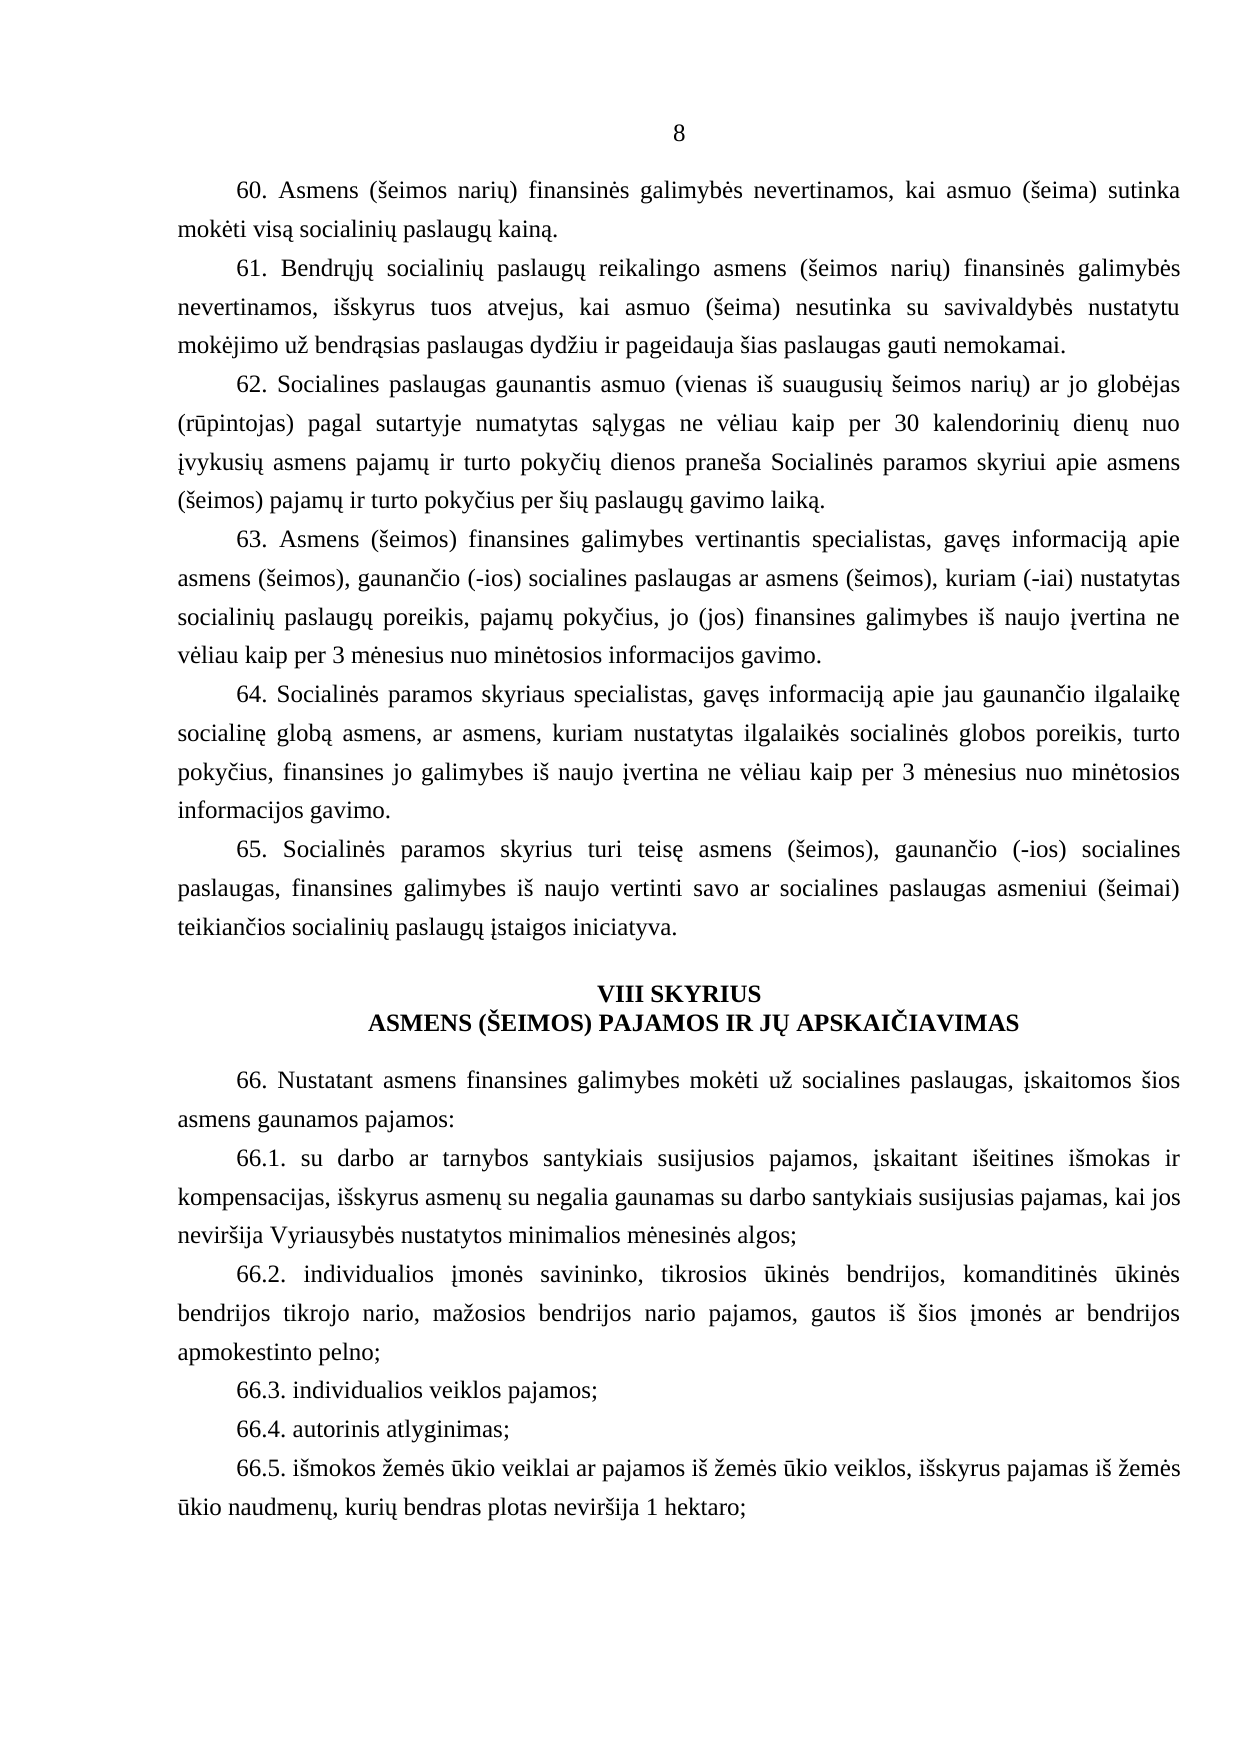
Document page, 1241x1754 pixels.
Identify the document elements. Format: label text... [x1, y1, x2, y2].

text 66.2. individualios įmonės savininko, tikrosios ūkinės bendrijos, komanditinės ūkinės bendrijos tikrojo nario, mažosios bendrijos nario pajamos, gautos iš šios įmonės ar bendrijos apmokestinto pelno; [177, 1259, 1181, 1366]
text 61. Bendrųjų socialinių paslaugų reikalingo asmens (šeimos narių) finansinės galimybės nevertinamos, išskyrus tuos atvejus, kai asmuo (šeima) nesutinka su savivaldybės nustatytu mokėjimo už bendrąsias paslaugas dydžiu ir pageidauja šias paslaugas gauti nemokamai. [177, 253, 1181, 359]
text 60. Asmens (šeimos narių) finansinės galimybės nevertinamos, kai asmuo (šeima) sutinka mokėti visą socialinių paslaugų kainą. [177, 176, 1181, 243]
text 66.1. su darbo ar tarnybos santykiais susijusios pajamos, įskaitant išeitines išmokas ir kompensacijas, išskyrus asmenų su negalia gaunamas su darbo santykiais susijusias pajamas, kai jos neviršija Vyriausybės nustatytos minimalios mėnesinės algos; [177, 1143, 1181, 1249]
text 65. Socialinės paramos skyrius turi teisę asmens (šeimos), gaunančio (-ios) socialines paslaugas, finansines galimybes iš naujo vertinti savo ar socialines paslaugas asmeniui (šeimai) teikiančios socialinių paslaugų įstaigos iniciatyva. [177, 834, 1181, 941]
text 66.5. išmokos žemės ūkio veiklai ar pajamos iš žemės ūkio veiklos, išskyrus pajamas iš žemės ūkio naudmenų, kurių bendras plotas neviršija 1 hektaro; [177, 1453, 1181, 1521]
text 64. Socialinės paramos skyriaus specialistas, gavęs informaciją apie jau gaunančio ilgalaikę socialinę globą asmens, ar asmens, kuriam nustatytas ilgalaikės socialinės globos poreikis, turto pokyčius, finansines jo galimybes iš naujo įvertina ne vėliau kaip per 3 mėnesius nuo minėtosios informacijos gavimo. [177, 679, 1181, 824]
text 66.3. individualios veiklos pajamos; [177, 1376, 1181, 1404]
text 66.4. autorinis atlyginimas; [177, 1414, 1181, 1443]
text 66. Nustatant asmens finansines galimybes mokėti už socialines paslaugas, įskaitomos šios asmens gaunamos pajamos: [177, 1066, 1181, 1133]
text ASMENS (ŠEIMOS) PAJAMOS IR JŲ APSKAIČIAVIMAS [207, 1008, 1181, 1037]
text VIII SKYRIUS [177, 979, 1181, 1008]
text 63. Asmens (šeimos) finansines galimybes vertinantis specialistas, gavęs informaciją apie asmens (šeimos), gaunančio (-ios) socialines paslaugas ar asmens (šeimos), kuriam (-iai) nustatytas socialinių paslaugų poreikis, pajamų pokyčius, jo (jos) finansines galimybes iš naujo įvertina ne vėliau kaip per 3 mėnesius nuo minėtosios informacijos gavimo. [177, 524, 1181, 669]
text 62. Socialines paslaugas gaunantis asmuo (vienas iš suaugusių šeimos narių) ar jo globėjas (rūpintojas) pagal sutartyje numatytas sąlygas ne vėliau kaip per 30 kalendorinių dienų nuo įvykusių asmens pajamų ir turto pokyčių dienos praneša Socialinės paramos skyriui apie asmens (šeimos) pajamų ir turto pokyčius per šių paslaugų gavimo laiką. [177, 369, 1181, 514]
